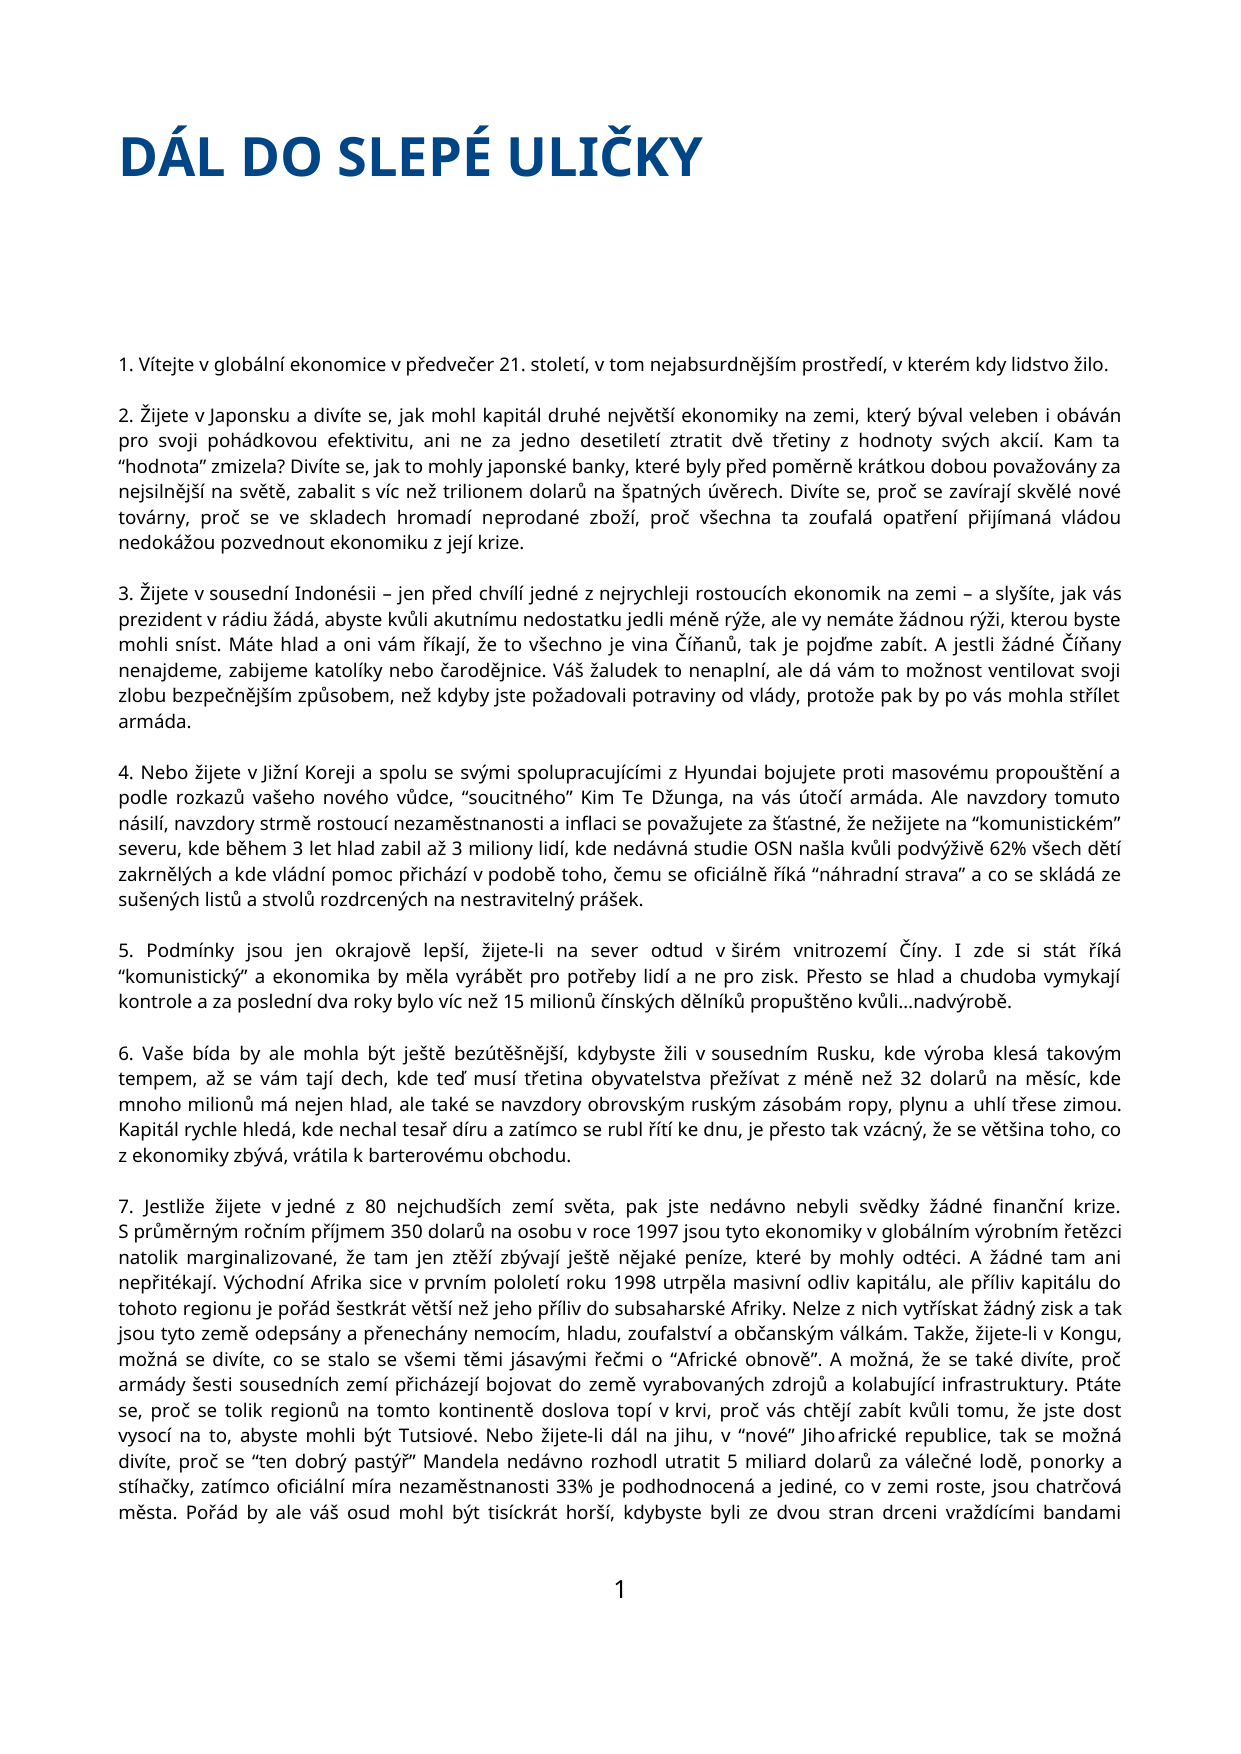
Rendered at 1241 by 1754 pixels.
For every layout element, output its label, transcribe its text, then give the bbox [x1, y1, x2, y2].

text 2. Žijete v Japonsku a divíte se, jak mohl kapitál druhé největší ekonomiky na zemi, který býval veleben i obáván pro svoji pohádkovou efektivitu, ani ne za jedno desetiletí ztratit dvě třetiny z hodnoty svých akcií. Kam ta “hodnota” zmizela? Divíte se, jak to mohly japonské banky, které byly před poměrně krátkou dobou považovány za nejsilnější na světě, zabalit s víc než trilionem dolarů na špatných úvěrech. Divíte se, proč se zavírají skvělé nové továrny, proč se ve skladech hromadí neprodané zboží, proč všechna ta zoufalá opatření přijímaná vládou nedokážou pozvednout ekonomiku z její krize. [118, 402, 1122, 555]
text 7. Jestliže žijete v jedné z 80 nejchudších zemí světa, pak jste nedávno nebyli svědky žádné finanční krize. S průměrným ročním příjmem 350 dolarů na osobu v roce 1997 jsou tyto ekonomiky v globálním výrobním řetězci natolik marginalizované, že tam jen ztěží zbývají ještě nějaké peníze, které by mohly odtéci. A žádné tam ani nepřitékají. Východní Afrika sice v prvním pololetí roku 1998 utrpěla masivní odliv kapitálu, ale příliv kapitálu do tohoto regionu je pořád šestkrát větší než jeho příliv do subsaharské Afriky. Nelze z nich vytřískat žádný zisk a tak jsou tyto země odepsány a přenechány nemocím, hladu, zoufalství a občanským válkám. Takže, žijete-li v Kongu, možná se divíte, co se stalo se všemi těmi jásavými řečmi o “Africké obnově”. A možná, že se také divíte, proč armády šesti sousedních zemí přicházejí bojovat do země vyrabovaných zdrojů a kolabující infrastruktury. Ptáte se, proč se tolik regionů na tomto kontinentě doslova topí v krvi, proč vás chtějí zabít kvůli tomu, že jste dost vysocí na to, abyste mohli být Tutsiové. Nebo žijete-li dál na jihu, v “nové” Jihoafrické republice, tak se možná divíte, proč se “ten dobrý pastýř” Mandela nedávno rozhodl utratit 5 miliard dolarů za válečné lodě, ponorky a stíhačky, zatímco oficiální míra nezaměstnanosti 33% je podhodnocená a jediné, co v zemi roste, jsou chatrčová města. Pořád by ale váš osud mohl být tisíckrát horší, kdybyste byli ze dvou stran drceni vraždícími bandami [118, 1193, 1122, 1525]
text 1. Vítejte v globální ekonomice v předvečer 21. století, v tom nejabsurdnějším prostředí, v kterém kdy lidstvo žilo. [118, 351, 1122, 376]
text 3. Žijete v sousední Indonésii – jen před chvílí jedné z nejrychleji rostoucích ekonomik na zemi – a slyšíte, jak vás prezident v rádiu žádá, abyste kvůli akutnímu nedostatku jedli méně rýže, ale vy nemáte žádnou rýži, kterou byste mohli sníst. Máte hlad a oni vám říkají, že to všechno je vina Číňanů, tak je pojďme zabít. A jestli žádné Číňany nenajdeme, zabijeme katolíky nebo čarodějnice. Váš žaludek to nenaplní, ale dá vám to možnost ventilovat svoji zlobu bezpečnějším způsobem, než kdyby jste požadovali potraviny od vlády, protože pak by po vás mohla střílet armáda. [118, 581, 1122, 734]
text 5. Podmínky jsou jen okrajově lepší, žijete-li na sever odtud v širém vnitrozemí Číny. I zde si stát říká “komunistický” a ekonomika by měla vyrábět pro potřeby lidí a ne pro zisk. Přesto se hlad a chudoba vymykají kontrole a za poslední dva roky bylo víc než 15 milionů čínských dělníků propuštěno kvůli…nadvýrobě. [118, 938, 1122, 1014]
text 4. Nebo žijete v Jižní Koreji a spolu se svými spolupracujícími z Hyundai bojujete proti masovému propouštění a podle rozkazů vašeho nového vůdce, “soucitného” Kim Te Džunga, na vás útočí armáda. Ale navzdory tomuto násilí, navzdory strmě rostoucí nezaměstnanosti a inflaci se považujete za šťastné, že nežijete na “komunistickém” severu, kde během 3 let hlad zabil až 3 miliony lidí, kde nedávná studie OSN našla kvůli podvýživě 62% všech dětí zakrnělých a kde vládní pomoc přichází v podobě toho, čemu se oficiálně říká “náhradní strava” a co se skládá ze sušených listů a stvolů rozdrcených na nestravitelný prášek. [118, 759, 1122, 912]
text 6. Vaše bída by ale mohla být ještě bezútěšnější, kdybyste žili v sousedním Rusku, kde výroba klesá takovým tempem, až se vám tají dech, kde teď musí třetina obyvatelstva přežívat z méně než 32 dolarů na měsíc, kde mnoho milionů má nejen hlad, ale také se navzdory obrovským ruským zásobám ropy, plynu a uhlí třese zimou. Kapitál rychle hledá, kde nechal tesař díru a zatímco se rubl řítí ke dnu, je přesto tak vzácný, že se většina toho, co z ekonomiky zbývá, vrátila k barterovému obchodu. [118, 1040, 1122, 1167]
subtitle DÁL DO SLEPÉ ULIČKY [118, 118, 1122, 192]
